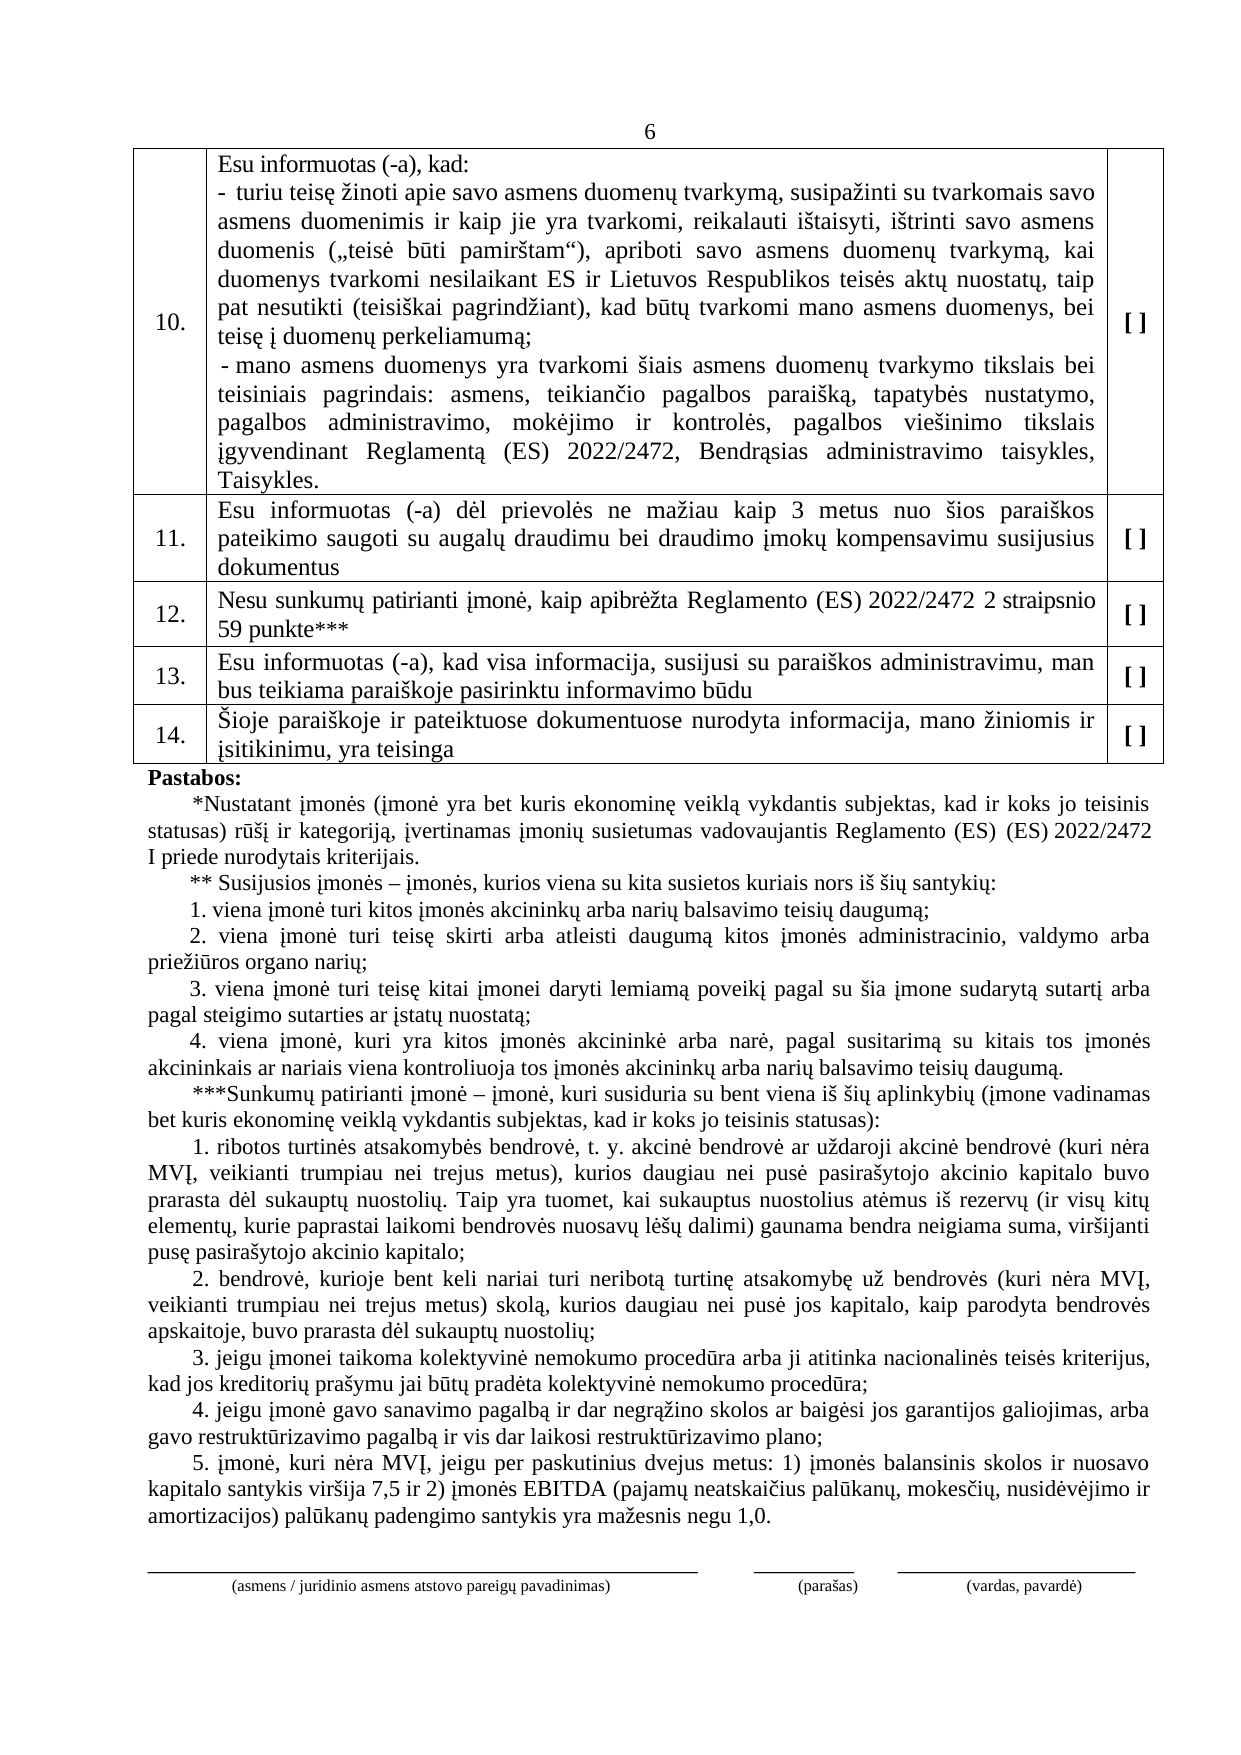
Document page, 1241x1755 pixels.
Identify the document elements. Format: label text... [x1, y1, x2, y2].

text Pastabos: [148, 764, 1152, 790]
text 4. viena įmonė, kuri yra kitos įmonės akcininkė arba narė, pagal susitarimą su kitais tos įmonės akcininkais ar nariais viena kontroliuoja tos įmonės akcininkų arba narių balsavimo teisių daugumą. [148, 1027, 1152, 1080]
table_cell Esu informuotas (-a), kad visa informacija, susijusi su paraiškos administravimu, man bus teikiama paraiškoje pasirinktu informavimo būdu [207, 647, 1107, 704]
table_cell 14. [134, 705, 206, 763]
table_cell Esu informuotas (-a) dėl prievolės ne mažiau kaip 3 metus nuo šios paraiškos pateikimo saugoti su augalų draudimu bei draudimo įmokų kompensavimu susijusius dokumentus [207, 495, 1107, 581]
text 2. viena įmonė turi teisę skirti arba atleisti daugumą kitos įmonės administracinio, valdymo arba priežiūros organo narių; [148, 922, 1152, 975]
table_cell 10. [134, 149, 206, 494]
table_cell [ ] [1108, 149, 1163, 494]
text ***Sunkumų patirianti įmonė – įmonė, kuri susiduria su bent viena iš šių aplinkybių (įmone vadinamas bet kuris ekonominę veiklą vykdantis subjektas, kad ir koks jo teisinis statusas): [148, 1080, 1152, 1133]
table_cell 12. [134, 582, 206, 646]
text 3. jeigu įmonei taikoma kolektyvinė nemokumo procedūra arba ji atitinka nacionalinės teisės kriterijus, kad jos kreditorių prašymu jai būtų pradėta kolektyvinė nemokumo procedūra; [148, 1344, 1152, 1396]
text 2. bendrovė, kurioje bent keli nariai turi neribotą turtinę atsakomybę už bendrovės (kuri nėra MVĮ, veikianti trumpiau nei trejus metus) skolą, kurios daugiau nei pusė jos kapitalo, kaip parodyta bendrovės apskaitoje, buvo prarasta dėl sukauptų nuostolių; [148, 1265, 1152, 1344]
table_cell [ ] [1108, 647, 1163, 704]
text ** Susijusios įmonės – įmonės, kurios viena su kita susietos kuriais nors iš šių santykių: [148, 869, 1152, 896]
table_cell 11. [134, 495, 206, 581]
text (asmens / juridinio asmens atstovo pareigų pavadinimas) (parašas) (vardas, pavardė) [148, 1576, 1152, 1605]
table_cell Esu informuotas (-a), kad: - turiu teisę žinoti apie savo asmens duomenų tvarkymą, susipažinti su tvarkomais savo asmens duomenimis ir kaip jie yra tvarkomi, reikalauti ištaisyti, ištrinti savo asmens duomenis („teisė būti pamirštam“), apriboti savo asmens duomenų tvarkymą, kai duomenys tvarkomi nesilaikant ES ir Lietuvos Respublikos teisės aktų nuostatų, taip pat nesutikti (teisiškai pagrindžiant), kad būtų tvarkomi mano asmens duomenys, bei teisę į duomenų perkeliamumą; - mano asmens duomenys yra tvarkomi šiais asmens duomenų tvarkymo tikslais bei teisiniais pagrindais: asmens, teikiančio pagalbos paraišką, tapatybės nustatymo, pagalbos administravimo, mokėjimo ir kontrolės, pagalbos viešinimo tikslais įgyvendinant Reglamentą (ES) 2022/2472, Bendrąsias administravimo taisykles, Taisykles. [207, 149, 1107, 494]
table_cell [ ] [1108, 582, 1163, 646]
table_cell Nesu sunkumų patirianti įmonė, kaip apibrėžta Reglamento (ES) 2022/2472 2 straipsnio 59 punkte*** [207, 582, 1107, 646]
table_cell 13. [134, 647, 206, 704]
text ____________________________________________ ________ ___________________ [148, 1547, 1152, 1576]
text 1. ribotos turtinės atsakomybės bendrovė, t. y. akcinė bendrovė ar uždaroji akcinė bendrovė (kuri nėra MVĮ, veikianti trumpiau nei trejus metus), kurios daugiau nei pusė pasirašytojo akcinio kapitalo buvo prarasta dėl sukauptų nuostolių. Taip yra tuomet, kai sukauptus nuostolius atėmus iš rezervų (ir visų kitų elementų, kurie paprastai laikomi bendrovės nuosavų lėšų dalimi) gaunama bendra neigiama suma, viršijanti pusę pasirašytojo akcinio kapitalo; [148, 1133, 1152, 1265]
text 3. viena įmonė turi teisę kitai įmonei daryti lemiamą poveikį pagal su šia įmone sudarytą sutartį arba pagal steigimo sutarties ar įstatų nuostatą; [148, 975, 1152, 1027]
table_cell Šioje paraiškoje ir pateiktuose dokumentuose nurodyta informacija, mano žiniomis ir įsitikinimu, yra teisinga [207, 705, 1107, 763]
text 4. jeigu įmonė gavo sanavimo pagalbą ir dar negrąžino skolos ar baigėsi jos garantijos galiojimas, arba gavo restruktūrizavimo pagalbą ir vis dar laikosi restruktūrizavimo plano; [148, 1396, 1152, 1449]
text *Nustatant įmonės (įmonė yra bet kuris ekonominę veiklą vykdantis subjektas, kad ir koks jo teisinis statusas) rūšį ir kategoriją, įvertinamas įmonių susietumas vadovaujantis Reglamento (ES) (ES) 2022/2472 I priede nurodytais kriterijais. [148, 790, 1152, 869]
table_cell [ ] [1108, 495, 1163, 581]
table_cell [ ] [1108, 705, 1163, 763]
text 5. įmonė, kuri nėra MVĮ, jeigu per paskutinius dvejus metus: 1) įmonės balansinis skolos ir nuosavo kapitalo santykis viršija 7,5 ir 2) įmonės EBITDA (pajamų neatskaičius palūkanų, mokesčių, nusidėvėjimo ir amortizacijos) palūkanų padengimo santykis yra mažesnis negu 1,0. [148, 1449, 1152, 1528]
text 1. viena įmonė turi kitos įmonės akcininkų arba narių balsavimo teisių daugumą; [148, 896, 1152, 922]
